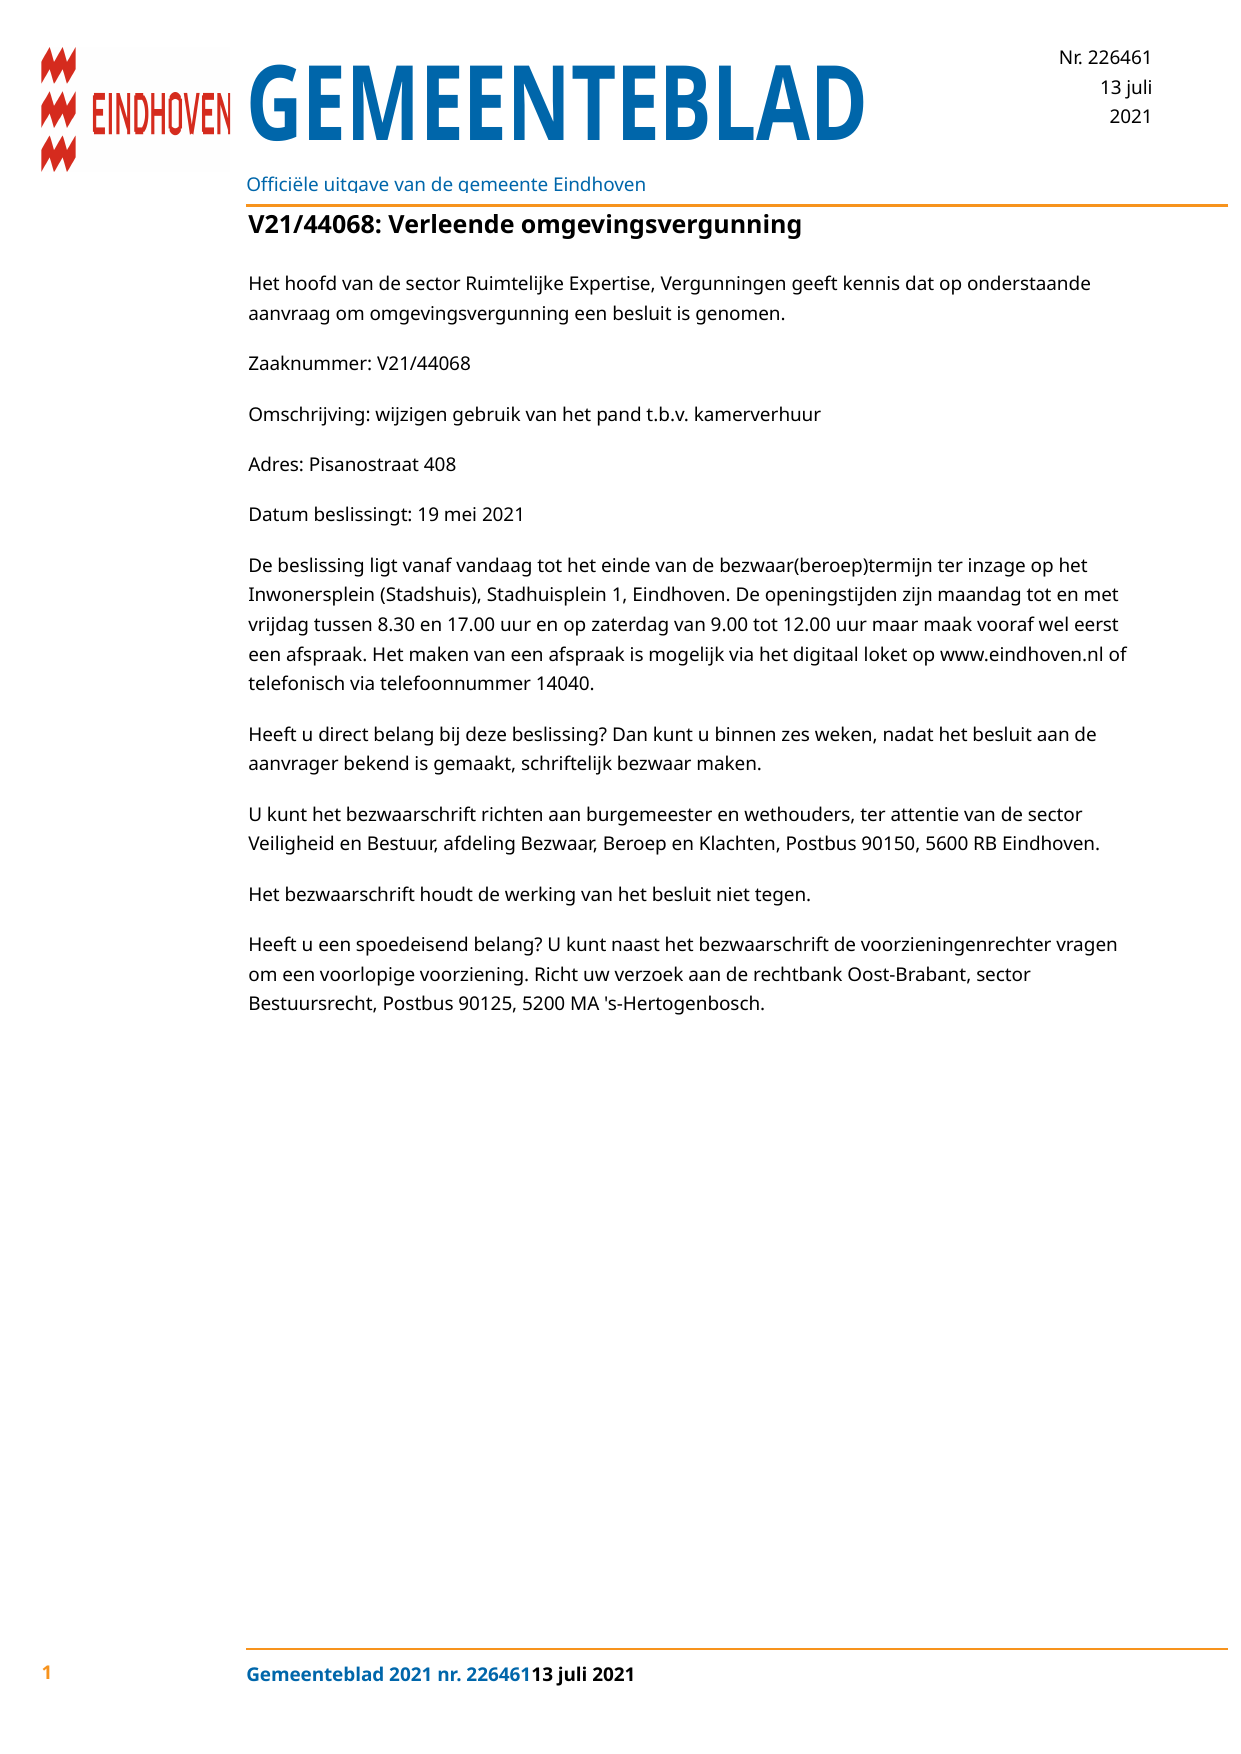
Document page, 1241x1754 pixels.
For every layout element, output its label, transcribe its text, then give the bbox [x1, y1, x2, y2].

text Het bezwaarschrift houdt de werking van het besluit niet tegen. [248, 881, 1152, 906]
text Het hoofd van de sector Ruimtelijke Expertise, Vergunningen geeft kennis dat op onderstaande aanvraag om omgevingsvergunning een besluit is genomen. [248, 270, 1152, 326]
picture [41, 47, 231, 172]
text U kunt het bezwaarschrift richten aan burgemeester en wethouders, ter attentie van de sector Veiligheid en Bestuur, afdeling Bezwaar, Beroep en Klachten, Postbus 90150, 5600 RB Eindhoven. [248, 801, 1152, 856]
text Zaaknummer: V21/44068 [248, 350, 1152, 376]
text Omschrijving: wijzigen gebruik van het pand t.b.v. kamerverhuur [248, 401, 1152, 426]
text Heeft u direct belang bij deze beslissing? Dan kunt u binnen zes weken, nadat het besluit aan de aanvrager bekend is gemaakt, schriftelijk bezwaar maken. [248, 721, 1152, 776]
text Heeft u een spoedeisend belang? U kunt naast het bezwaarschrift de voorzieningenrechter vragen om een voorlopige voorziening. Richt uw verzoek aan de rechtbank Oost-Brabant, sector Bestuursrecht, Postbus 90125, 5200 MA 's-Hertogenbosch. [248, 931, 1152, 1016]
text Adres: Pisanostraat 408 [248, 451, 1152, 477]
text De beslissing ligt vanaf vandaag tot het einde van de bezwaar(beroep)termijn ter inzage op het Inwonersplein (Stadshuis), Stadhuisplein 1, Eindhoven. De openingstijden zijn maandag tot en met vrijdag tussen 8.30 en 17.00 uur en op zaterdag van 9.00 tot 12.00 uur maar maak vooraf wel eerst een afspraak. Het maken van een afspraak is mogelijk via het digitaal loket op www.eindhoven.nl of telefonisch via telefoonnummer 14040. [248, 552, 1152, 696]
text V21/44068: Verleende omgevingsvergunning [248, 207, 1152, 241]
text Datum beslissingt: 19 mei 2021 [248, 502, 1152, 527]
